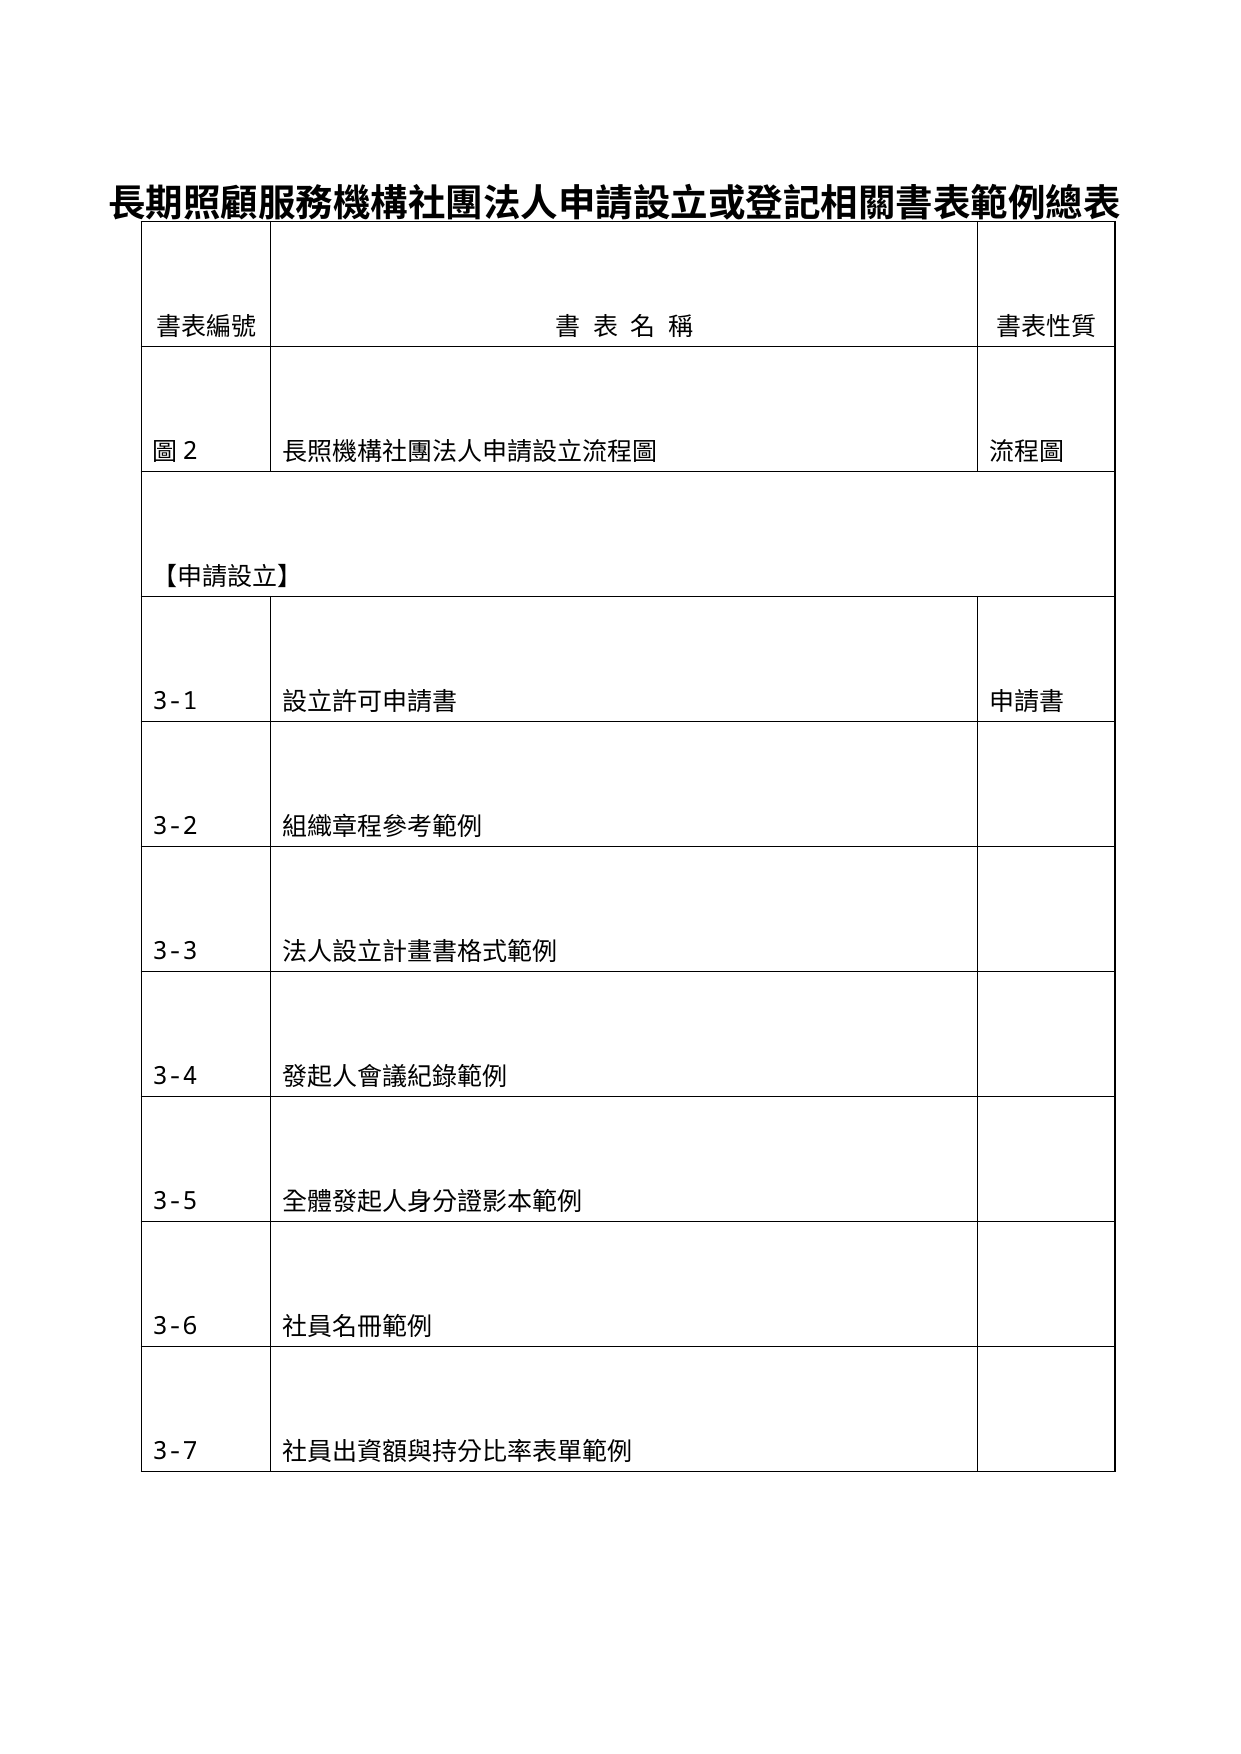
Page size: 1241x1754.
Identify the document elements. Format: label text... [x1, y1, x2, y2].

table_cell 3-2 [142, 722, 270, 846]
table_cell 長照機構社團法人申請設立流程圖 [271, 347, 977, 471]
table_cell [978, 847, 1114, 971]
table_cell [978, 1097, 1114, 1221]
table_header 書表編號 [142, 222, 270, 346]
table_cell 3-3 [142, 847, 270, 971]
table_cell 設立許可申請書 [271, 597, 977, 721]
table_cell 全體發起人身分證影本範例 [271, 1097, 977, 1221]
table_cell 3-1 [142, 597, 270, 721]
table_cell 流程圖 [978, 347, 1114, 471]
table_cell [978, 722, 1114, 846]
table_cell 申請書 [978, 597, 1114, 721]
table_cell [978, 1347, 1114, 1471]
table_cell 圖2 [142, 347, 270, 471]
text 長期照顧服務機構社團法人申請設立或登記相關書表範例總表 [106, 158, 1122, 221]
table_header 書 表 名 稱 [271, 222, 977, 346]
table_cell [978, 972, 1114, 1096]
table_cell 組織章程參考範例 [271, 722, 977, 846]
table_cell 社員名冊範例 [271, 1222, 977, 1346]
table_cell 發起人會議紀錄範例 [271, 972, 977, 1096]
table_cell 【申請設立】 [142, 472, 1114, 596]
table_cell 3-6 [142, 1222, 270, 1346]
table_cell 社員出資額與持分比率表單範例 [271, 1347, 977, 1471]
table_header 書表性質 [978, 222, 1114, 346]
table_cell 3-7 [142, 1347, 270, 1471]
table_cell 3-5 [142, 1097, 270, 1221]
table_cell 3-4 [142, 972, 270, 1096]
table_cell [978, 1222, 1114, 1346]
table_cell 法人設立計畫書格式範例 [271, 847, 977, 971]
